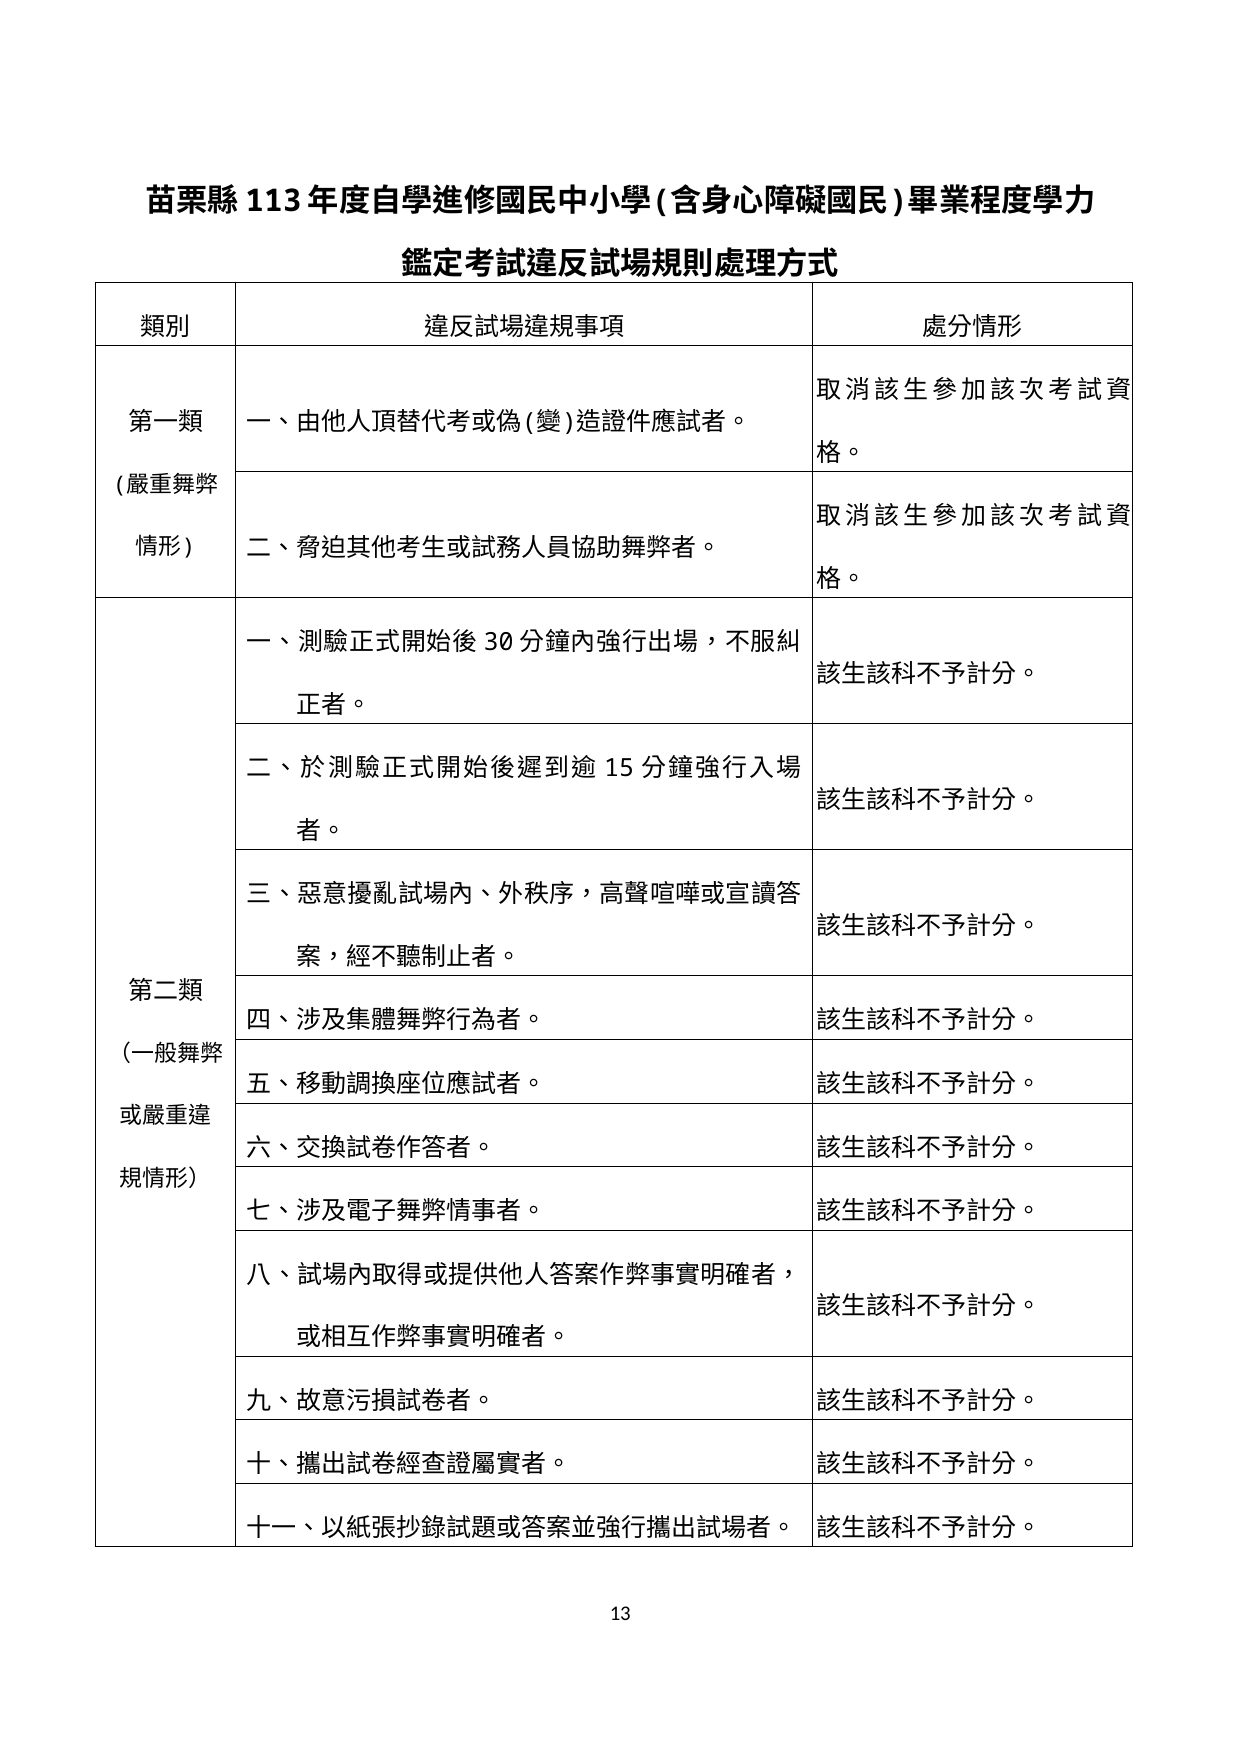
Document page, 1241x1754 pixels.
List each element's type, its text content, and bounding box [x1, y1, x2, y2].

table_cell 取消該生參加該次考試資格。 [813, 346, 1132, 471]
table_cell 七、涉及電子舞弊情事者。 [236, 1167, 812, 1229]
table_cell 該生該科不予計分。 [813, 1040, 1132, 1102]
table_cell 該生該科不予計分。 [813, 1167, 1132, 1229]
table_header 違反試場違規事項 [236, 283, 812, 345]
table_header 處分情形 [813, 283, 1132, 345]
table_cell 四、涉及集體舞弊行為者。 [236, 976, 812, 1039]
table_cell 第一類 (嚴重舞弊情形) [96, 346, 235, 597]
table_cell 九、故意污損試卷者。 [236, 1357, 812, 1419]
table_cell 該生該科不予計分。 [813, 724, 1132, 849]
table_cell 該生該科不予計分。 [813, 976, 1132, 1039]
table_cell 該生該科不予計分。 [813, 1420, 1132, 1483]
table_cell 二、於測驗正式開始後遲到逾15分鐘強行入場者。 [236, 724, 812, 849]
table_cell 十一、以紙張抄錄試題或答案並強行攜出試場者。 [236, 1484, 812, 1546]
table_cell 該生該科不予計分。 [813, 1231, 1132, 1356]
table_cell 三、惡意擾亂試場內、外秩序，高聲喧嘩或宣讀答案，經不聽制止者。 [236, 850, 812, 975]
table_cell 一、測驗正式開始後30分鐘內強行出場，不服糾正者。 [236, 598, 812, 723]
table_header 類別 [96, 283, 235, 345]
table_cell 取消該生參加該次考試資格。 [813, 472, 1132, 597]
table_cell 該生該科不予計分。 [813, 850, 1132, 975]
table_cell 一、由他人頂替代考或偽(變)造證件應試者。 [236, 346, 812, 471]
table_cell 第二類 （一般舞弊或嚴重違 規情形） [96, 598, 235, 1546]
table_cell 該生該科不予計分。 [813, 1357, 1132, 1419]
table_cell 五、移動調換座位應試者。 [236, 1040, 812, 1102]
text 苗栗縣113年度自學進修國民中小學(含身心障礙國民)畢業程度學力 [89, 157, 1152, 219]
table_cell 八、試場內取得或提供他人答案作弊事實明確者，或相互作弊事實明確者。 [236, 1231, 812, 1356]
table_cell 二、脅迫其他考生或試務人員協助舞弊者。 [236, 472, 812, 597]
table_cell 六、交換試卷作答者。 [236, 1104, 812, 1166]
table_cell 十、攜出試卷經查證屬實者。 [236, 1420, 812, 1483]
table_cell 該生該科不予計分。 [813, 1104, 1132, 1166]
table_cell 該生該科不予計分。 [813, 1484, 1132, 1546]
table_cell 該生該科不予計分。 [813, 598, 1132, 723]
text 鑑定考試違反試場規則處理方式 [89, 219, 1152, 282]
